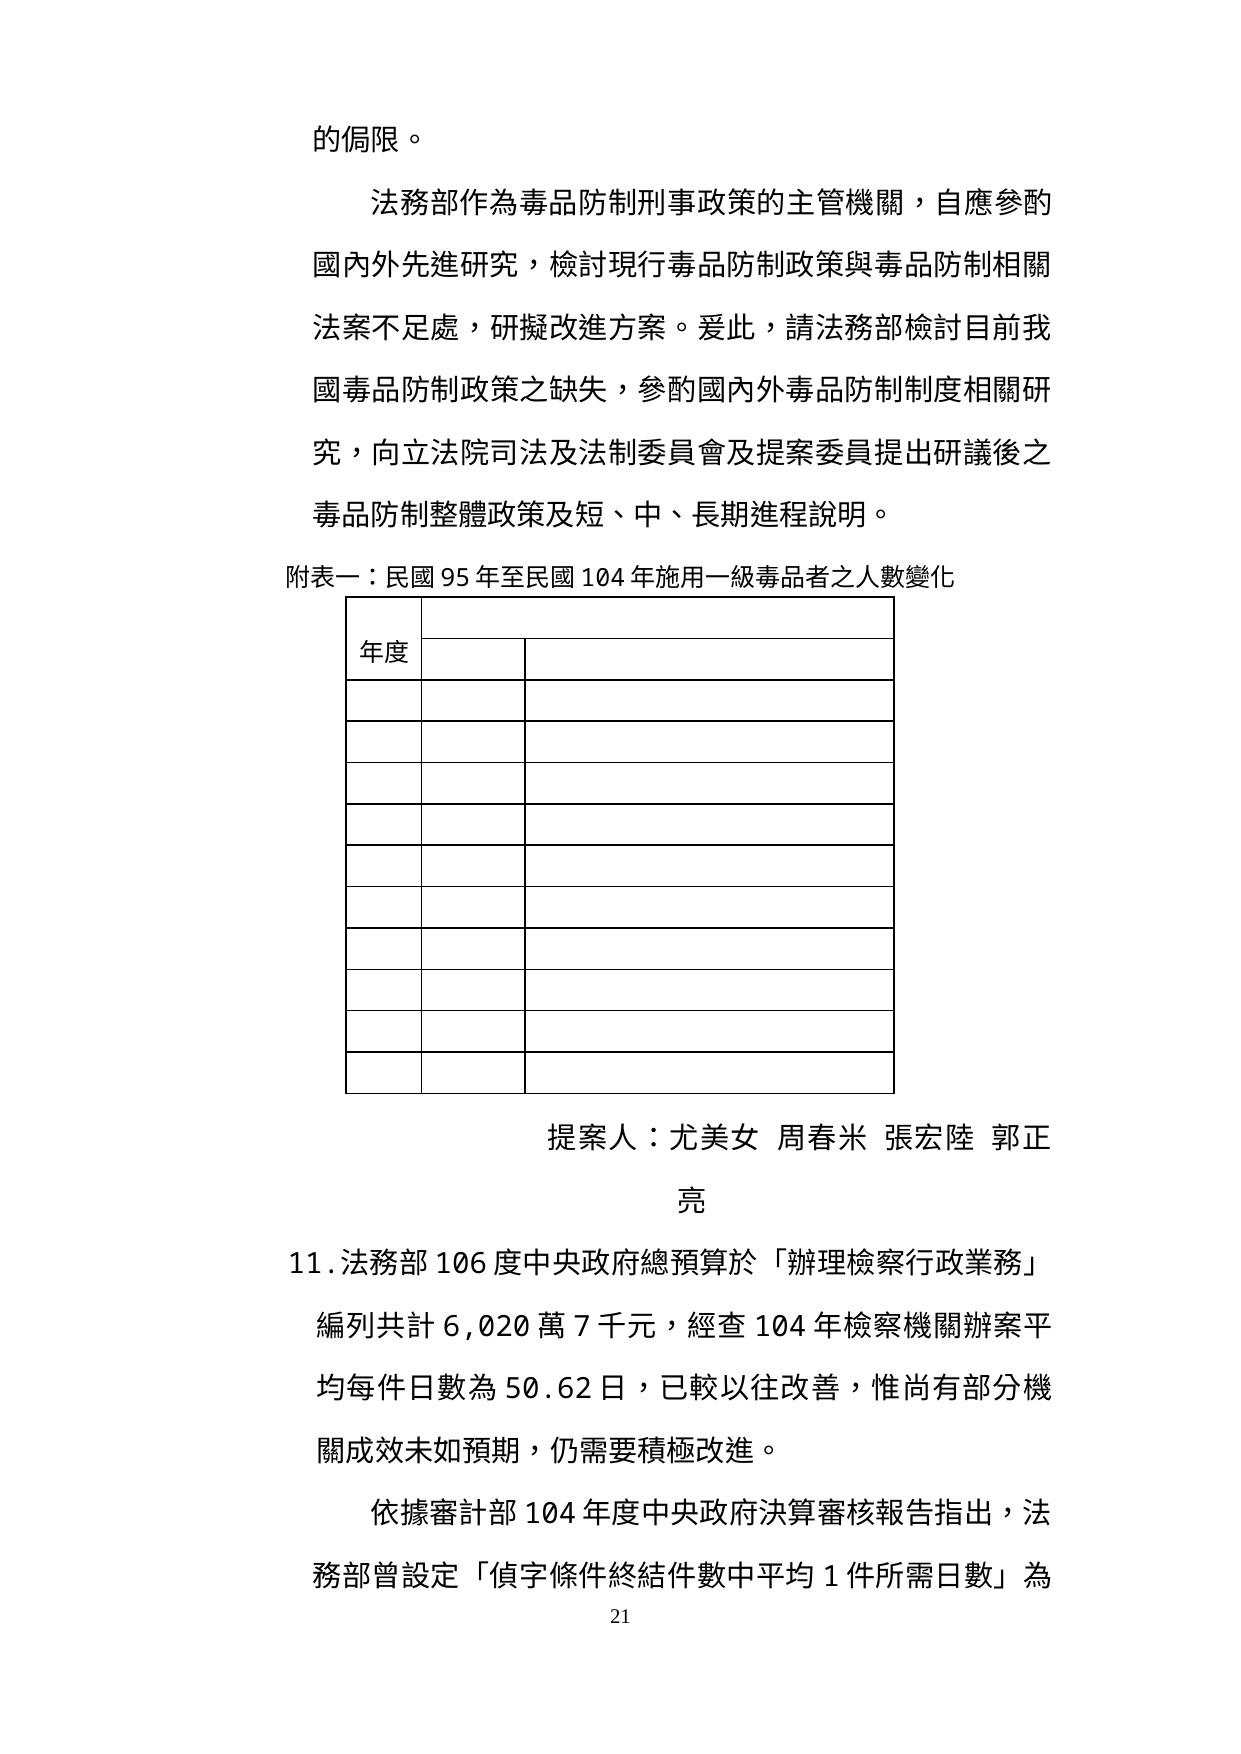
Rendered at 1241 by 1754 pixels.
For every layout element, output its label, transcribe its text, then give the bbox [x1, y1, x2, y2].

text 提案人：尤美女 周春米 張宏陸 郭正亮 [547, 1094, 1053, 1219]
table_cell 0.07 [526, 1011, 893, 1051]
table_cell 0.10 [526, 929, 893, 968]
table_cell 0.20 [526, 681, 893, 720]
text 附表一：民國95年至民國104年施用一級毒品者之人數變化 [187, 534, 1053, 596]
table_cell 97 [347, 763, 421, 803]
table_header 施用一級毒品 [422, 598, 893, 638]
table_cell 16133 [422, 1011, 524, 1051]
table_cell 28354 [422, 846, 524, 886]
table_cell 96 [347, 722, 421, 762]
table_cell 104 [347, 1053, 421, 1092]
table_cell 人數 [422, 639, 524, 679]
table_cell 103 [347, 1011, 421, 1051]
text 依據審計部104年度中央政府決算審核報告指出，法務部曾設定「偵字條件終結件數中平均1件所需日數」為54日，審計部亦曾於103年度函請法務部督促研提改善措施，且訂頒「檢察機關辦案期限及防止稽延實施要點」，以促迅速結案。經查104年度仍有臺灣桃園、新竹、苗栗、雲林、基隆、金門地檢署終結案件平均每件高於54日，其中新竹與基隆地檢署更超過60日以上，仍待持續檢討。爰此，請法務部向立法院司法及法制委員會提出相關改善績效之專案報告。 [312, 1469, 1053, 1594]
table_cell 0.22 [526, 763, 893, 803]
text 11.法務部106度中央政府總預算於「辦理檢察行政業務」編列共計6,020萬7千元，經查104年檢察機關辦案平均每件日數為50.62日，已較以往改善，惟尚有部分機關成效未如預期，仍需要積極改進。 [287, 1219, 1053, 1469]
table_cell 17098 [422, 1053, 524, 1092]
table_header 年度 [347, 598, 421, 679]
table_cell 49919 [422, 763, 524, 803]
table_cell 0.12 [526, 846, 893, 886]
table_cell 18480 [422, 970, 524, 1010]
table_cell 35659 [422, 805, 524, 844]
table_cell 0.11 [526, 887, 893, 927]
table_cell 23147 [422, 929, 524, 968]
table_cell 0.07 [526, 1053, 893, 1092]
table_cell 95 [347, 681, 421, 720]
table_cell 25364 [422, 887, 524, 927]
table_cell 占總人口數之比例 [526, 639, 893, 679]
table_cell 50002 [422, 722, 524, 762]
table_cell 102 [347, 970, 421, 1010]
text 的侷限。 [312, 96, 1053, 159]
table_cell 0.22 [526, 722, 893, 762]
table_cell 46059 [422, 681, 524, 720]
text 法務部作為毒品防制刑事政策的主管機關，自應參酌國內外先進研究，檢討現行毒品防制政策與毒品防制相關法案不足處，研擬改進方案。爰此，請法務部檢討目前我國毒品防制政策之缺失，參酌國內外毒品防制制度相關研究，向立法院司法及法制委員會及提案委員提出研議後之毒品防制整體政策及短、中、長期進程說明。 [312, 159, 1053, 534]
table_cell 98 [347, 805, 421, 844]
table_cell 100 [347, 887, 421, 927]
table_cell 0.15 [526, 805, 893, 844]
table_cell 0.08 [526, 970, 893, 1010]
table_cell 99 [347, 846, 421, 886]
table_cell 101 [347, 929, 421, 968]
